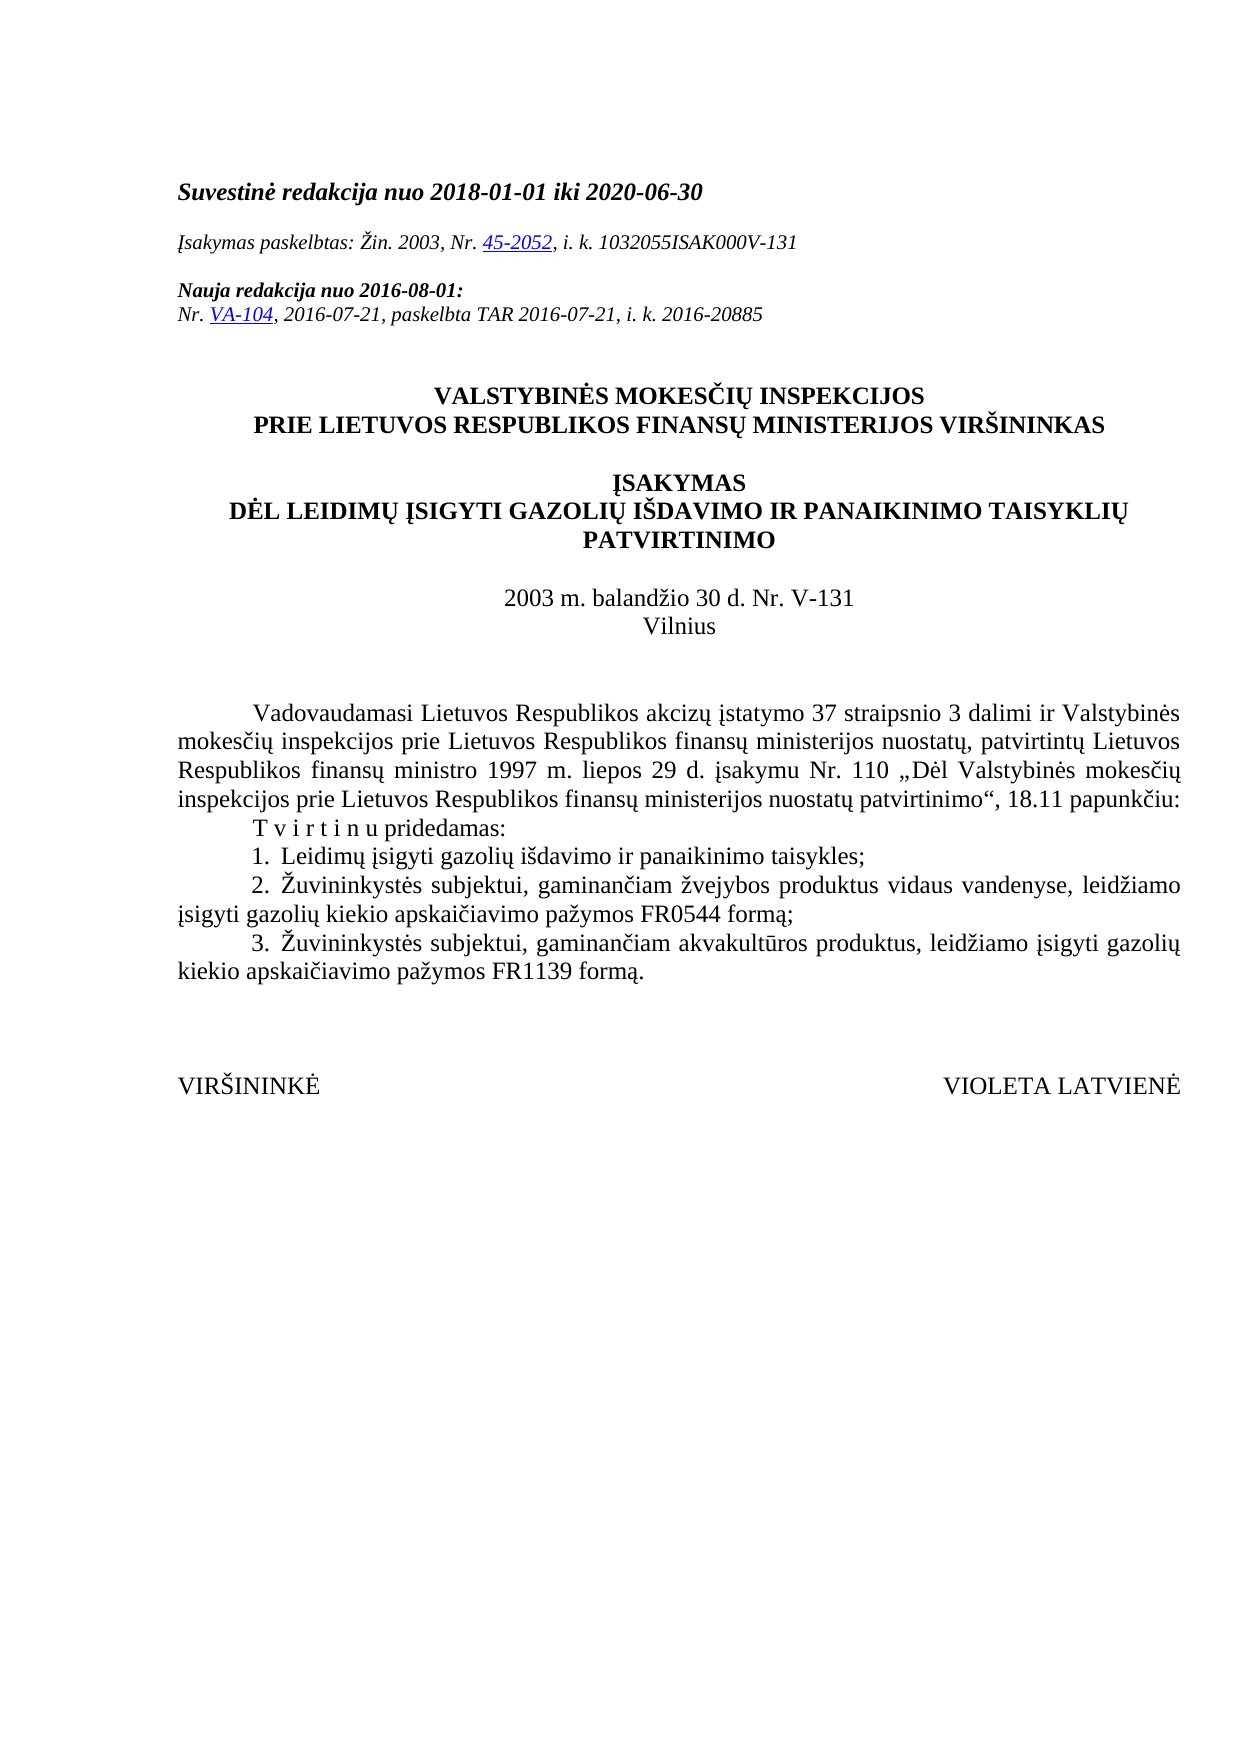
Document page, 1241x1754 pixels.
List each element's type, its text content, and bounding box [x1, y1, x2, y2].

text DĖL LEIDIMŲ ĮSIGYTI GAZOLIŲ IŠDAVIMO IR PANAIKINIMO TAISYKLIŲ PATVIRTINIMO [177, 496, 1181, 554]
text Vilnius [177, 611, 1181, 640]
text 3. Žuvininkystės subjektui, gaminančiam akvakultūros produktus, leidžiamo įsigyti gazolių kiekio apskaičiavimo pažymos FR1139 formą. [177, 928, 1181, 985]
text 1. Leidimų įsigyti gazolių išdavimo ir panaikinimo taisykles; [177, 841, 1181, 870]
text PRIE LIETUVOS RESPUBLIKOS FINANSŲ MINISTERIJOS VIRŠININKAS [177, 410, 1181, 439]
text 2003 m. balandžio 30 d. Nr. V-131 [177, 583, 1181, 611]
text Vadovaudamasi Lietuvos Respublikos akcizų įstatymo 37 straipsnio 3 dalimi ir Valstybinės mokesčių inspekcijos prie Lietuvos Respublikos finansų ministerijos nuostatų, patvirtintų Lietuvos Respublikos finansų ministro 1997 m. liepos 29 d. įsakymu Nr. 110 „Dėl Valstybinės mokesčių inspekcijos prie Lietuvos Respublikos finansų ministerijos nuostatų patvirtinimo“, 18.11 papunkčiu: [177, 698, 1181, 813]
text VALSTYBINĖS MOKESČIŲ INSPEKCIJOS [177, 381, 1181, 410]
text T v i r t i n u pridedamas: [177, 813, 1181, 841]
text Nauja redakcija nuo 2016-08-01: [177, 278, 1181, 302]
text ĮSAKYMAS [177, 468, 1181, 496]
text Suvestinė redakcija nuo 2018-01-01 iki 2020-06-30 [177, 177, 1181, 206]
text Nr. VA-104, 2016-07-21, paskelbta TAR 2016-07-21, i. k. 2016-20885 [177, 302, 1181, 326]
text Įsakymas paskelbtas: Žin. 2003, Nr. 45-2052, i. k. 1032055ISAK000V-131 [177, 230, 1181, 254]
text VIRŠININKĖ VIOLETA LATVIENĖ [177, 1071, 1181, 1100]
text 2. Žuvininkystės subjektui, gaminančiam žvejybos produktus vidaus vandenyse, leidžiamo įsigyti gazolių kiekio apskaičiavimo pažymos FR0544 formą; [177, 870, 1181, 928]
